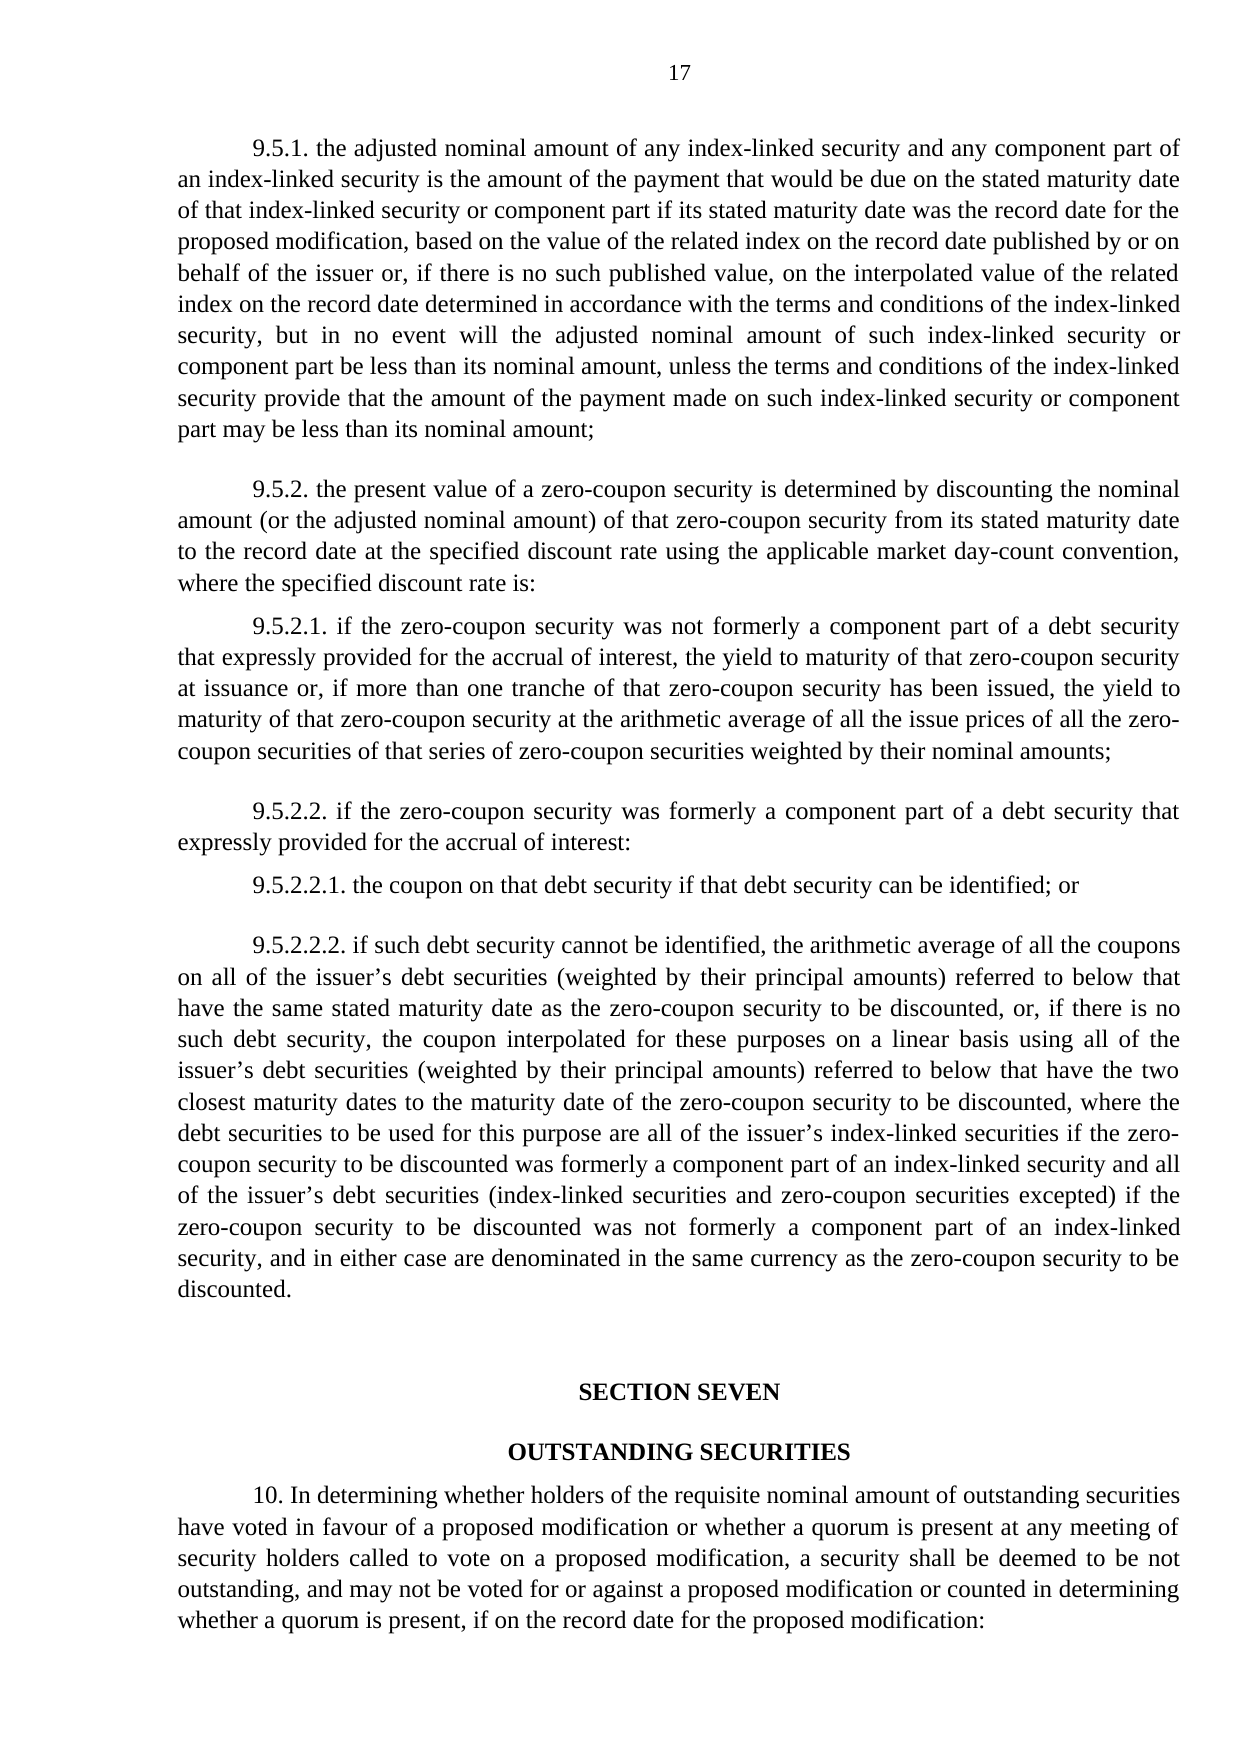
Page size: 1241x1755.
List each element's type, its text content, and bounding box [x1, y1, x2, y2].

text 9.5.2.2. if the zero-coupon security was formerly a component part of a debt security that expressly provided for the accrual of interest: [177, 793, 1181, 856]
text 9.5.2.2.1. the coupon on that debt security if that debt security can be identified; or [177, 868, 1181, 899]
text SECTION SEVEN [177, 1375, 1181, 1406]
text 9.5.2.1. if the zero-coupon security was not formerly a component part of a debt security that expressly provided for the accrual of interest, the yield to maturity of that zero-coupon security at issuance or, if more than one tranche of that zero-coupon security has been issued, the yield to maturity of that zero-coupon security at the arithmetic average of all the issue prices of all the zero-coupon securities of that series of zero-coupon securities weighted by their nominal amounts; [177, 608, 1181, 764]
text 9.5.2.2.2. if such debt security cannot be identified, the arithmetic average of all the coupons on all of the issuer’s debt securities (weighted by their principal amounts) referred to below that have the same stated maturity date as the zero-coupon security to be discounted, or, if there is no such debt security, the coupon interpolated for these purposes on a linear basis using all of the issuer’s debt securities (weighted by their principal amounts) referred to below that have the two closest maturity dates to the maturity date of the zero-coupon security to be discounted, where the debt securities to be used for this purpose are all of the issuer’s index-linked securities if the zero-coupon security to be discounted was formerly a component part of an index-linked security and all of the issuer’s debt securities (index-linked securities and zero-coupon securities excepted) if the zero-coupon security to be discounted was not formerly a component part of an index-linked security, and in either case are denominated in the same currency as the zero-coupon security to be discounted. [177, 928, 1181, 1303]
text 10. In determining whether holders of the requisite nominal amount of outstanding securities have voted in favour of a proposed modification or whether a quorum is present at any meeting of security holders called to vote on a proposed modification, a security shall be deemed to be not outstanding, and may not be voted for or against a proposed modification or counted in determining whether a quorum is present, if on the record date for the proposed modification: [177, 1478, 1181, 1634]
text OUTSTANDING SECURITIES [177, 1435, 1181, 1466]
text 9.5.1. the adjusted nominal amount of any index-linked security and any component part of an index-linked security is the amount of the payment that would be due on the stated maturity date of that index-linked security or component part if its stated maturity date was the record date for the proposed modification, based on the value of the related index on the record date published by or on behalf of the issuer or, if there is no such published value, on the interpolated value of the related index on the record date determined in accordance with the terms and conditions of the index-linked security, but in no event will the adjusted nominal amount of such index-linked security or component part be less than its nominal amount, unless the terms and conditions of the index-linked security provide that the amount of the payment made on such index-linked security or component part may be less than its nominal amount; [177, 130, 1181, 443]
text 9.5.2. the present value of a zero-coupon security is determined by discounting the nominal amount (or the adjusted nominal amount) of that zero-coupon security from its stated maturity date to the record date at the specified discount rate using the applicable market day-count convention, where the specified discount rate is: [177, 471, 1181, 596]
